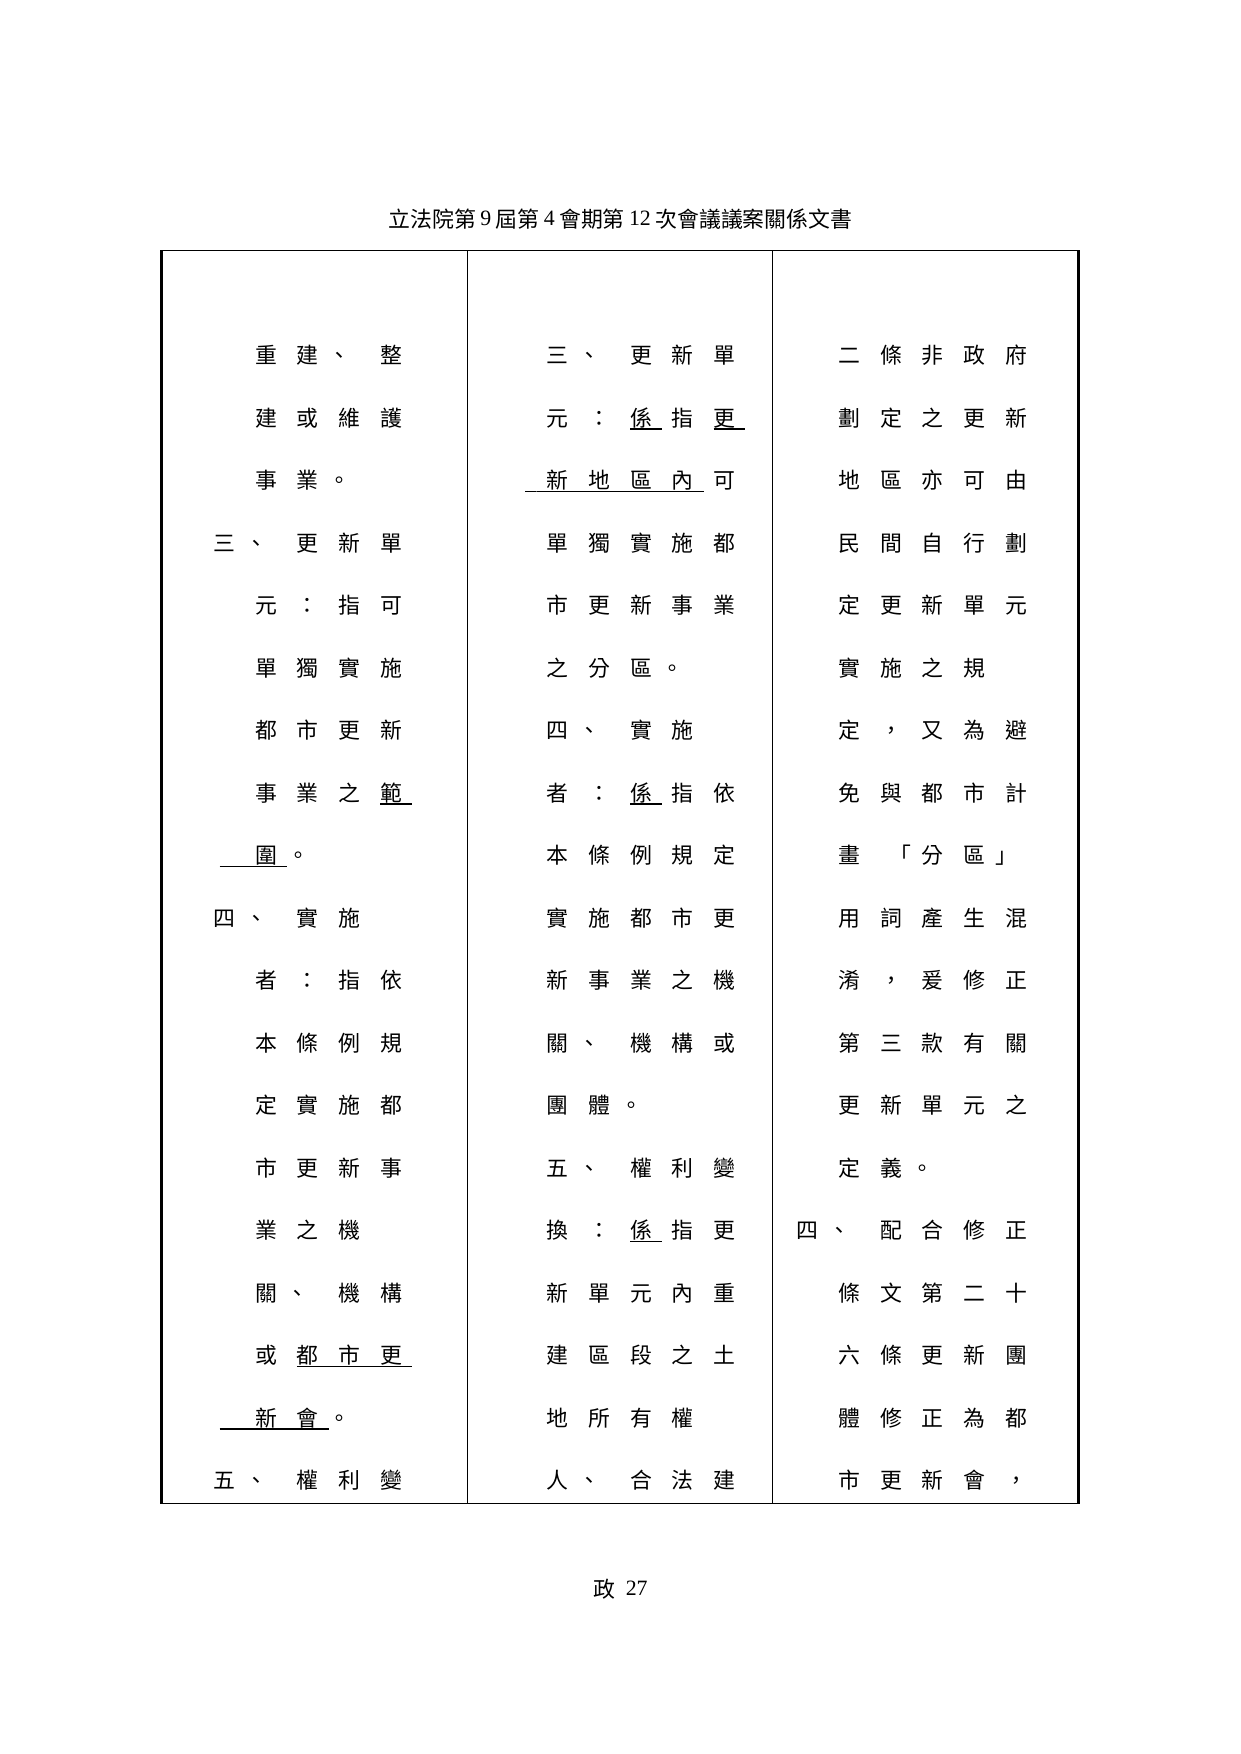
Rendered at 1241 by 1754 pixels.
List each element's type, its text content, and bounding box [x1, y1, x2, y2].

table_cell 二條非政府劃定之更新地區亦可由民間自行劃定更新單元實施之規定，又為避免與都市計畫「分區」用詞產生混淆，爰修正第三款有關更新單元之定義。 四、配合修正條文第二十六條更新團體修正為都市更新會， [773, 251, 1077, 1503]
table_cell 三、更新單元：係指更新地區內可單獨實施都市更新事業之分區。 四、實施者：係指依本條例規定實施都市更新事業之機關、機構或團體。 五、權利變換：係指更新單元內重建區段之土地所有權人、合法建 [468, 251, 772, 1503]
table_cell 重建、整建或維護事業。 三、更新單元：指可單獨實施都市更新事業之範圍。 四、實施者：指依本條例規定實施都市更新事業之機關、機構或都市更新會。 五、權利變 [163, 251, 467, 1503]
